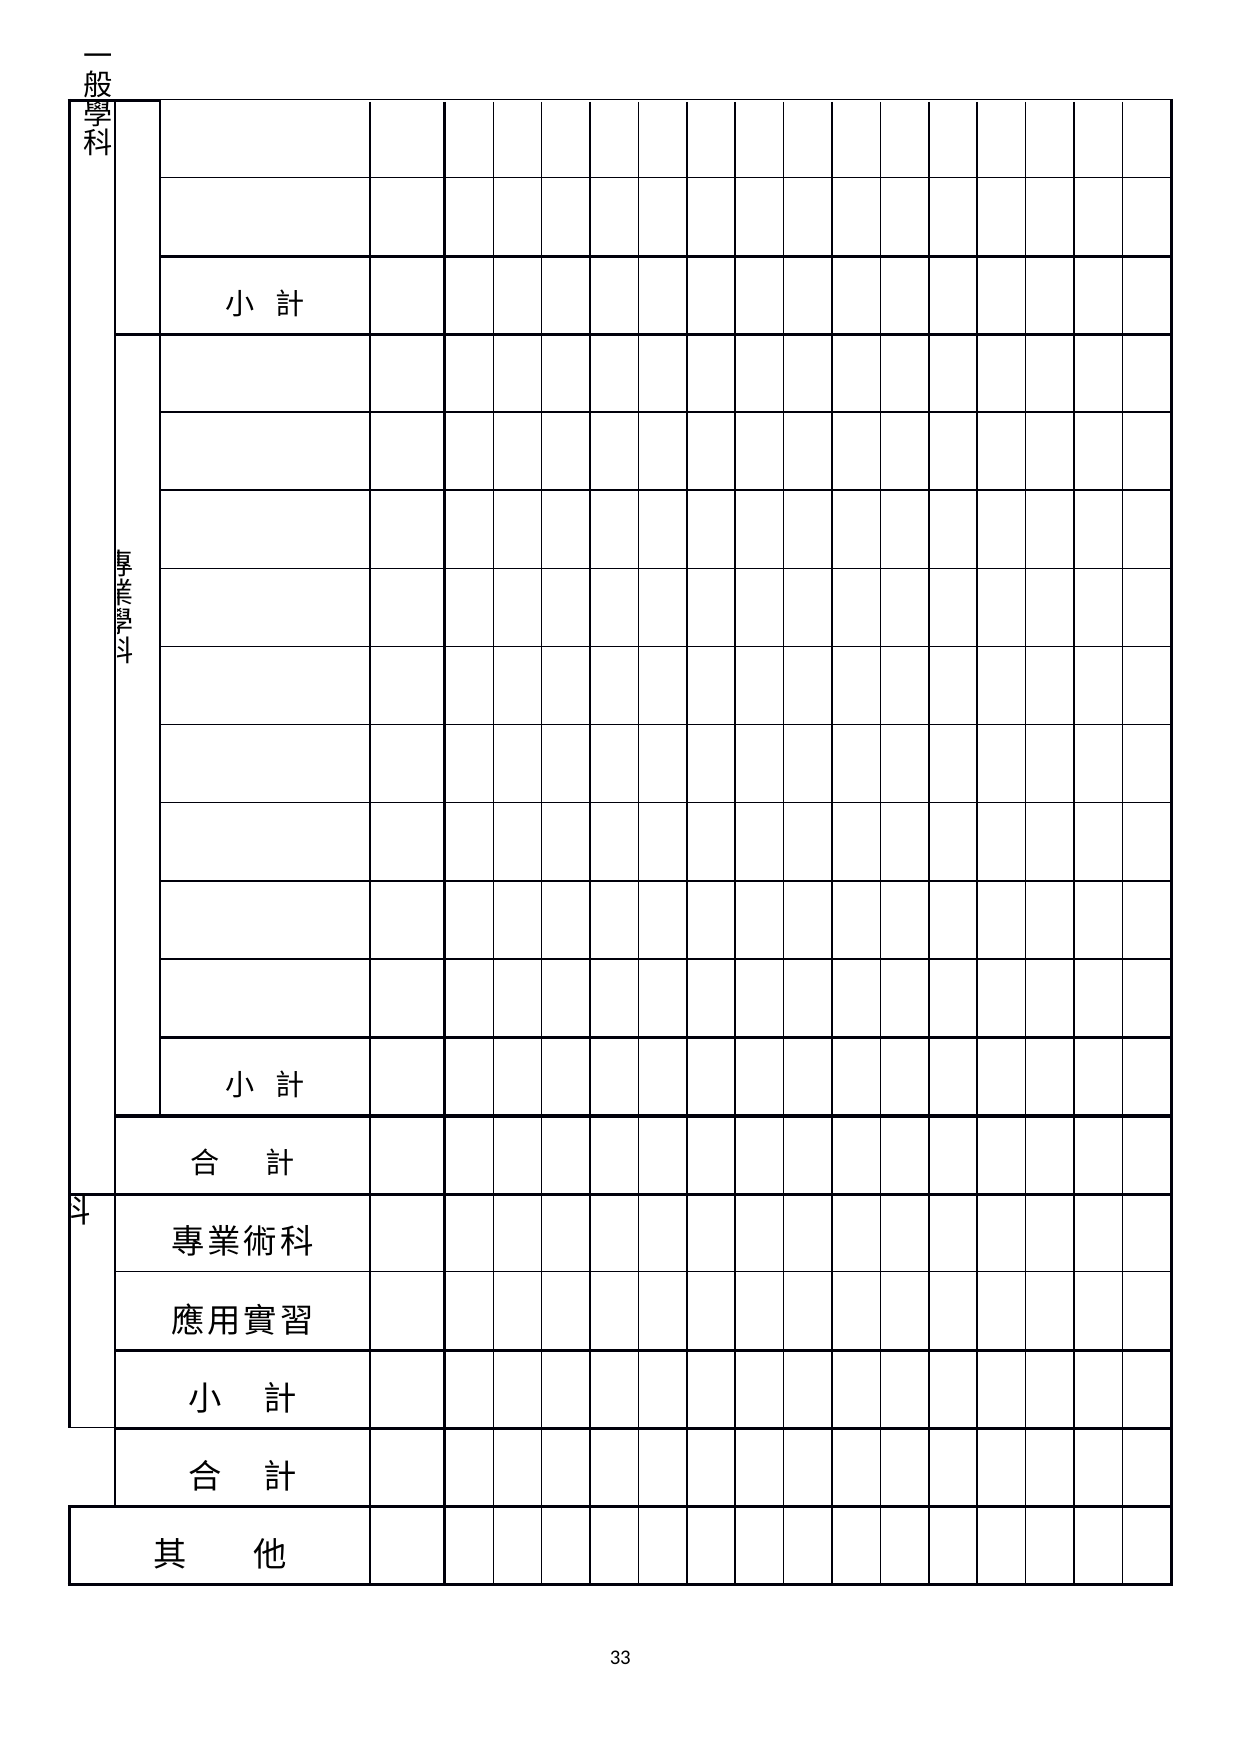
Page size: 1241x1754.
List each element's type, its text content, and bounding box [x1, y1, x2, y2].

table_cell [639, 1196, 686, 1271]
table_cell [591, 803, 638, 880]
table_cell [930, 1039, 976, 1114]
table_cell [930, 258, 976, 333]
table_cell [833, 1039, 880, 1114]
table_cell 術科 [71, 1196, 114, 1427]
table_cell [161, 569, 369, 646]
table_cell [1075, 882, 1122, 958]
table_cell [446, 491, 493, 567]
table_cell [542, 1272, 589, 1349]
table_cell [736, 1272, 783, 1349]
table_cell [978, 1118, 1025, 1192]
table_cell [591, 1352, 638, 1427]
table_cell [446, 1039, 493, 1114]
table_cell [736, 258, 783, 333]
table_cell [688, 1430, 734, 1505]
table_cell [1075, 336, 1122, 411]
table_cell [688, 1352, 734, 1427]
table_cell [542, 100, 590, 177]
table_cell [371, 960, 443, 1036]
table_cell [494, 178, 541, 255]
table_cell [494, 491, 541, 567]
table_cell [833, 647, 880, 724]
table_cell [639, 725, 686, 802]
table_cell [833, 258, 880, 333]
table_cell [736, 1118, 783, 1192]
table_cell [833, 960, 880, 1036]
table_cell [446, 178, 493, 255]
table_cell [591, 491, 638, 567]
table_cell [494, 960, 541, 1036]
table_cell [494, 1118, 541, 1192]
table_cell [930, 725, 976, 802]
table_cell [494, 803, 541, 880]
table_cell [1123, 882, 1170, 958]
table_cell [371, 336, 443, 411]
table_cell [161, 413, 369, 489]
table_cell 術科 [71, 1196, 82, 1216]
table_cell [494, 569, 541, 646]
table_cell [446, 1196, 493, 1271]
table_cell [494, 1430, 541, 1505]
table_cell [446, 413, 493, 489]
table_cell [494, 258, 541, 333]
table_cell [591, 258, 638, 333]
table_cell [1075, 1196, 1122, 1271]
table_cell [591, 960, 638, 1036]
table_cell [371, 1196, 443, 1271]
table_cell [494, 1196, 541, 1271]
table_cell [446, 569, 493, 646]
table_cell [639, 960, 686, 1036]
table_cell [881, 1430, 928, 1505]
table_cell [494, 1352, 541, 1427]
table_cell [978, 882, 1025, 958]
table_cell 一般學科 [116, 102, 159, 333]
table_cell [639, 491, 686, 567]
table_cell [978, 258, 1025, 333]
table_cell [371, 1430, 443, 1505]
table_cell [881, 178, 928, 255]
table_cell [446, 647, 493, 724]
table_cell [1026, 258, 1073, 333]
table_cell [881, 1352, 928, 1427]
table_cell [1123, 647, 1170, 724]
table_cell [833, 1196, 880, 1271]
table_cell [494, 725, 541, 802]
table_cell [784, 100, 832, 177]
table_cell [784, 258, 831, 333]
table_cell [542, 1118, 589, 1192]
table_cell [930, 1508, 976, 1583]
table_cell [688, 1196, 734, 1271]
table_cell 專業術科 [116, 1196, 369, 1271]
table_cell [446, 336, 493, 411]
table_cell [978, 725, 1025, 802]
table_cell [1026, 178, 1073, 255]
table_cell [1123, 258, 1170, 333]
table_cell [881, 1508, 928, 1583]
table_cell 小計 [161, 1039, 369, 1114]
table_cell [1075, 491, 1122, 567]
table_cell [1026, 336, 1073, 411]
table_cell [833, 569, 880, 646]
table_cell [446, 725, 493, 802]
table_cell [1026, 569, 1073, 646]
table_cell [1026, 1118, 1073, 1192]
table_cell [1075, 258, 1122, 333]
table_cell [1075, 803, 1122, 880]
table_cell [833, 413, 880, 489]
table_cell [542, 1508, 589, 1583]
table_cell [736, 725, 783, 802]
table_cell [161, 960, 369, 1036]
table_cell [371, 1039, 443, 1114]
table_cell [494, 882, 541, 958]
table_cell [1026, 882, 1073, 958]
table_cell [542, 336, 589, 411]
table_cell [978, 1196, 1025, 1271]
table_cell [1075, 960, 1122, 1036]
table_cell [1026, 100, 1074, 177]
table_cell [542, 960, 589, 1036]
table_cell [833, 1118, 880, 1192]
table_cell [639, 413, 686, 489]
table_cell [639, 647, 686, 724]
table_cell [1075, 1039, 1122, 1114]
table_cell [688, 647, 734, 724]
table_cell [1026, 960, 1073, 1036]
table_cell [736, 569, 783, 646]
table_cell [833, 725, 880, 802]
table_cell 專業學科 [116, 336, 159, 1114]
table_cell [784, 491, 831, 567]
table_cell [639, 1352, 686, 1427]
table_cell [930, 1272, 976, 1349]
table_cell [930, 1118, 976, 1192]
table_cell [542, 1430, 589, 1505]
table_cell [1123, 1039, 1170, 1114]
table_cell [736, 1352, 783, 1427]
table_cell [930, 178, 976, 255]
table_cell [784, 1196, 831, 1271]
table_cell [639, 1272, 686, 1349]
table_cell [639, 1039, 686, 1114]
table_cell [494, 1039, 541, 1114]
table_cell [978, 1272, 1025, 1349]
table_cell [978, 336, 1025, 411]
table_cell [1075, 1352, 1122, 1427]
table_cell 應用實習 [116, 1272, 369, 1349]
table_cell [784, 336, 831, 411]
table_cell [446, 960, 493, 1036]
table_cell [978, 491, 1025, 567]
table_cell [736, 491, 783, 567]
table_cell [881, 1272, 928, 1349]
table_cell [1074, 100, 1122, 177]
table_cell [784, 725, 831, 802]
table_cell [784, 882, 831, 958]
table_cell [639, 178, 686, 255]
table_cell [688, 725, 734, 802]
table_cell [784, 1352, 831, 1427]
table_cell [688, 413, 734, 489]
table_cell [978, 1430, 1025, 1505]
table_cell [978, 178, 1025, 255]
table_cell [542, 882, 589, 958]
table_cell [371, 413, 443, 489]
table_cell [978, 413, 1025, 489]
table_cell [161, 803, 369, 880]
table_cell [736, 960, 783, 1036]
table_cell [161, 725, 369, 802]
table_cell [1123, 336, 1170, 411]
table_cell [930, 1430, 976, 1505]
table_cell [881, 413, 928, 489]
table_cell [688, 336, 734, 411]
table_cell [542, 178, 589, 255]
table_cell [881, 258, 928, 333]
table_cell [494, 647, 541, 724]
table_cell [1075, 1272, 1122, 1349]
table_cell [371, 647, 443, 724]
table_cell [784, 1508, 831, 1583]
table_cell [688, 258, 734, 333]
table_cell [1123, 725, 1170, 802]
table_cell [591, 1039, 638, 1114]
table_cell [161, 100, 370, 177]
table_cell 學科 [71, 102, 114, 1192]
table_cell [1123, 1430, 1170, 1505]
table_cell [688, 569, 734, 646]
table_cell [591, 1196, 638, 1271]
table_cell [833, 1430, 880, 1505]
table_cell [639, 100, 687, 177]
table_cell [493, 100, 542, 177]
table_cell [1123, 960, 1170, 1036]
table_cell [978, 1352, 1025, 1427]
table_cell [736, 647, 783, 724]
table_cell 小計 [161, 258, 369, 333]
table_cell [1026, 1196, 1073, 1271]
table_cell [542, 1352, 589, 1427]
table_cell [371, 1118, 443, 1192]
table_cell [930, 1352, 976, 1427]
table_cell [446, 1352, 493, 1427]
table_cell [784, 803, 831, 880]
table_cell [688, 178, 734, 255]
table_cell [930, 960, 976, 1036]
table_cell [881, 803, 928, 880]
table_cell [639, 1118, 686, 1192]
table_cell [639, 336, 686, 411]
table_cell [542, 725, 589, 802]
table_cell [371, 725, 443, 802]
table_cell [688, 1272, 734, 1349]
table_cell [833, 1272, 880, 1349]
table_cell [978, 960, 1025, 1036]
table_cell [494, 336, 541, 411]
table_cell [929, 100, 977, 177]
table_cell [833, 803, 880, 880]
table_cell 其他 [71, 1508, 369, 1583]
table_cell [1122, 100, 1170, 177]
table_cell [371, 1352, 443, 1427]
table_cell [445, 100, 493, 177]
table_cell [1123, 569, 1170, 646]
table_cell [542, 1039, 589, 1114]
table_cell [881, 491, 928, 567]
table_cell [736, 1039, 783, 1114]
table_cell [591, 413, 638, 489]
table_cell [542, 491, 589, 567]
table_cell [371, 1272, 443, 1349]
table_cell [161, 336, 369, 411]
table_cell [1026, 1430, 1073, 1505]
table_cell [1026, 491, 1073, 567]
table_cell [446, 803, 493, 880]
table_cell [784, 1118, 831, 1192]
table_cell [371, 569, 443, 646]
table_cell [639, 258, 686, 333]
table_cell [494, 1508, 541, 1583]
table_cell [977, 100, 1026, 177]
table_cell [1075, 1430, 1122, 1505]
table_cell 合計 [116, 1118, 369, 1192]
table_cell [494, 413, 541, 489]
table_cell [881, 647, 928, 724]
table_cell [371, 882, 443, 958]
table_cell [978, 1039, 1025, 1114]
table_cell [161, 647, 369, 724]
table_cell [1123, 413, 1170, 489]
table_cell [930, 491, 976, 567]
table_cell [1075, 647, 1122, 724]
table_cell [1026, 1272, 1073, 1349]
table_cell [735, 100, 783, 177]
table_cell [833, 882, 880, 958]
table_cell [784, 1272, 831, 1349]
table_cell [591, 882, 638, 958]
table_cell [881, 336, 928, 411]
table_cell [688, 1118, 734, 1192]
table_cell [590, 100, 638, 177]
table_cell [1026, 1039, 1073, 1114]
table_cell [688, 491, 734, 567]
table_cell [978, 647, 1025, 724]
table_cell [978, 803, 1025, 880]
table_cell [161, 882, 369, 958]
table_cell [881, 882, 928, 958]
table_cell [1075, 569, 1122, 646]
table_cell [639, 1430, 686, 1505]
table_cell [446, 1508, 493, 1583]
table_cell [881, 569, 928, 646]
table_cell [978, 569, 1025, 646]
table_cell [1075, 413, 1122, 489]
table_cell [494, 1272, 541, 1349]
table_cell [1123, 1118, 1170, 1192]
table_cell [591, 336, 638, 411]
table_cell [591, 647, 638, 724]
table_cell [881, 1039, 928, 1114]
table_cell [930, 1196, 976, 1271]
table_cell [161, 178, 369, 255]
table_cell [639, 882, 686, 958]
table_cell [930, 803, 976, 880]
table_cell [446, 882, 493, 958]
table_cell [639, 1508, 686, 1583]
table_cell [784, 178, 831, 255]
table_cell [1026, 1508, 1073, 1583]
table_cell [371, 1508, 443, 1583]
table_cell [881, 725, 928, 802]
table_cell [736, 1508, 783, 1583]
table_cell [833, 336, 880, 411]
table_cell [784, 647, 831, 724]
table_cell [370, 100, 445, 177]
table_cell [880, 100, 929, 177]
table_cell [1123, 803, 1170, 880]
table_cell [784, 1430, 831, 1505]
table_cell [542, 803, 589, 880]
table_cell [1123, 1352, 1170, 1427]
table_cell [1075, 178, 1122, 255]
table_cell [1075, 1118, 1122, 1192]
table_cell [446, 1272, 493, 1349]
table_cell [784, 569, 831, 646]
table_cell [833, 491, 880, 567]
table_cell [1026, 647, 1073, 724]
table_cell [371, 491, 443, 567]
table_cell [881, 1196, 928, 1271]
table_cell [832, 100, 880, 177]
table_cell [1123, 491, 1170, 567]
table_cell [1026, 413, 1073, 489]
table_cell [371, 258, 443, 333]
table_cell [881, 1118, 928, 1192]
table_cell [736, 1196, 783, 1271]
table_cell [591, 725, 638, 802]
table_cell [688, 803, 734, 880]
table_cell [1026, 725, 1073, 802]
table_cell 合計 [116, 1430, 369, 1505]
table_cell [542, 1196, 589, 1271]
table_cell [881, 960, 928, 1036]
table_cell [833, 178, 880, 255]
table_cell [736, 413, 783, 489]
table_cell [736, 882, 783, 958]
table_cell [736, 336, 783, 411]
table_cell [1123, 178, 1170, 255]
table_cell [688, 882, 734, 958]
table_cell [591, 1272, 638, 1349]
table_cell [1123, 1272, 1170, 1349]
table_cell [542, 413, 589, 489]
table_cell [1123, 1196, 1170, 1271]
table_cell [446, 1118, 493, 1192]
table_cell [688, 1508, 734, 1583]
table_cell [371, 178, 443, 255]
table_cell [446, 258, 493, 333]
table_cell [688, 1039, 734, 1114]
table_cell [736, 1430, 783, 1505]
table_cell [930, 647, 976, 724]
table_cell 小計 [116, 1352, 369, 1427]
table_cell [930, 336, 976, 411]
table_cell [591, 1508, 638, 1583]
table_cell [978, 1508, 1025, 1583]
table_cell [591, 569, 638, 646]
table_cell [1075, 1508, 1122, 1583]
table_cell [784, 960, 831, 1036]
table_cell [1026, 1352, 1073, 1427]
table_cell [591, 178, 638, 255]
table_cell [688, 960, 734, 1036]
table_cell [161, 491, 369, 567]
table_cell [1026, 803, 1073, 880]
table_cell [1075, 725, 1122, 802]
table_cell [784, 1039, 831, 1114]
table_cell [736, 803, 783, 880]
table_cell [736, 178, 783, 255]
table_cell [542, 569, 589, 646]
table_cell [833, 1352, 880, 1427]
table_cell [446, 1430, 493, 1505]
table_cell [639, 803, 686, 880]
table_cell [930, 882, 976, 958]
table_cell [639, 569, 686, 646]
table_cell [591, 1430, 638, 1505]
table_cell [930, 569, 976, 646]
table_cell [784, 413, 831, 489]
table_cell [687, 100, 735, 177]
table_cell [930, 413, 976, 489]
table_cell [591, 1118, 638, 1192]
table_cell [833, 1508, 880, 1583]
table_cell [542, 647, 589, 724]
table_cell [371, 803, 443, 880]
table_cell [542, 258, 589, 333]
table_cell [1123, 1508, 1170, 1583]
